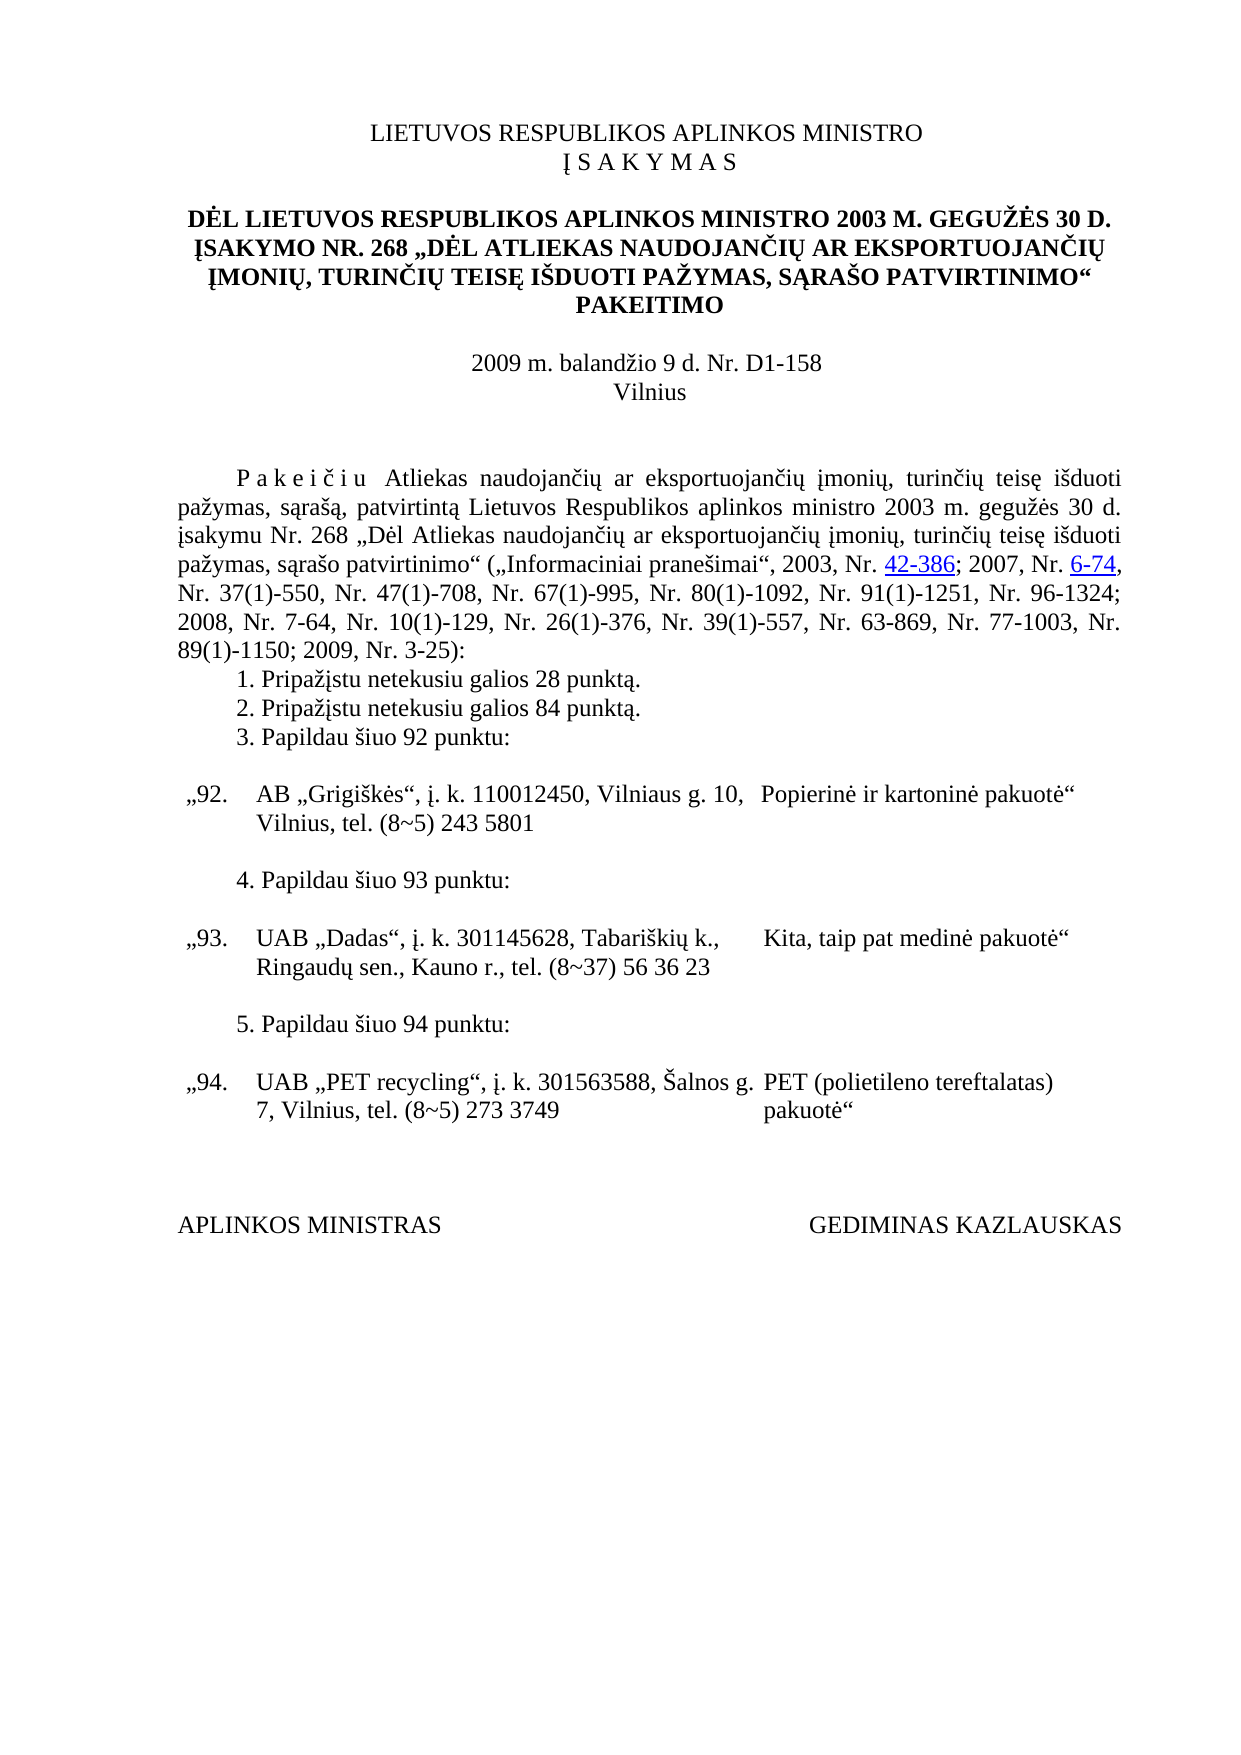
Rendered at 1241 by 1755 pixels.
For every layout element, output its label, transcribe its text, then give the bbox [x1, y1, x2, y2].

table_header „92. [181, 779, 252, 837]
text DĖL LIETUVOS RESPUBLIKOS APLINKOS MINISTRO 2003 M. GEGUŽĖS 30 D. ĮSAKYMO NR. 268 „DĖL ATLIEKAS NAUDOJANČIŲ AR EKSPORTUOJANČIŲ ĮMONIŲ, TURINČIŲ TEISĘ IŠDUOTI PAŽYMAS, SĄRAŠO PATVIRTINIMO“ PAKEITIMO [177, 204, 1122, 319]
table_header AB „Grigiškės“, į. k. 110012450, Vilniaus g. 10, Vilnius, tel. (8~5) 243 5801 [252, 779, 756, 837]
table_header Kita, taip pat medinė pakuotė“ [759, 923, 1133, 981]
text 1. Pripažįstu netekusiu galios 28 punktą. [177, 664, 1122, 693]
text 3. Papildau šiuo 92 punktu: [177, 722, 1122, 751]
text ĮSAKYMAS [177, 147, 1122, 176]
text APLINKOS MINISTRAS GEDIMINAS KAZLAUSKAS [177, 1211, 1122, 1239]
table_header „94. [181, 1067, 252, 1124]
table_header UAB „Dadas“, į. k. 301145628, Tabariškių k., Ringaudų sen., Kauno r., tel. (8~37) 56 36 23 [252, 923, 759, 981]
table_header UAB „PET recycling“, į. k. 301563588, Šalnos g. 7, Vilnius, tel. (8~5) 273 3749 [252, 1067, 759, 1124]
table_header Popierinė ir kartoninė pakuotė“ [756, 779, 1133, 837]
text Pakeičiu Atliekas naudojančių ar eksportuojančių įmonių, turinčių teisę išduoti pažymas, sąrašą, patvirtintą Lietuvos Respublikos aplinkos ministro 2003 m. gegužės 30 d. įsakymu Nr. 268 „Dėl Atliekas naudojančių ar eksportuojančių įmonių, turinčių teisę išduoti pažymas, sąrašo patvirtinimo“ („Informaciniai pranešimai“, 2003, Nr. 42-386; 2007, Nr. 6-74, Nr. 37(1)-550, Nr. 47(1)-708, Nr. 67(1)-995, Nr. 80(1)-1092, Nr. 91(1)-1251, Nr. 96-1324; 2008, Nr. 7-64, Nr. 10(1)-129, Nr. 26(1)-376, Nr. 39(1)-557, Nr. 63-869, Nr. 77-1003, Nr. 89(1)-1150; 2009, Nr. 3-25): [177, 463, 1122, 664]
text LIETUVOS RESPUBLIKOS APLINKOS MINISTRO [177, 118, 1122, 147]
table_header PET (polietileno tereftalatas) pakuotė“ [759, 1067, 1133, 1124]
text 2. Pripažįstu netekusiu galios 84 punktą. [177, 693, 1122, 722]
table_header „93. [181, 923, 252, 981]
text 5. Papildau šiuo 94 punktu: [177, 1009, 1122, 1038]
text 2009 m. balandžio 9 d. Nr. D1-158 [177, 348, 1122, 377]
text 4. Papildau šiuo 93 punktu: [177, 866, 1122, 894]
text Vilnius [177, 377, 1122, 406]
